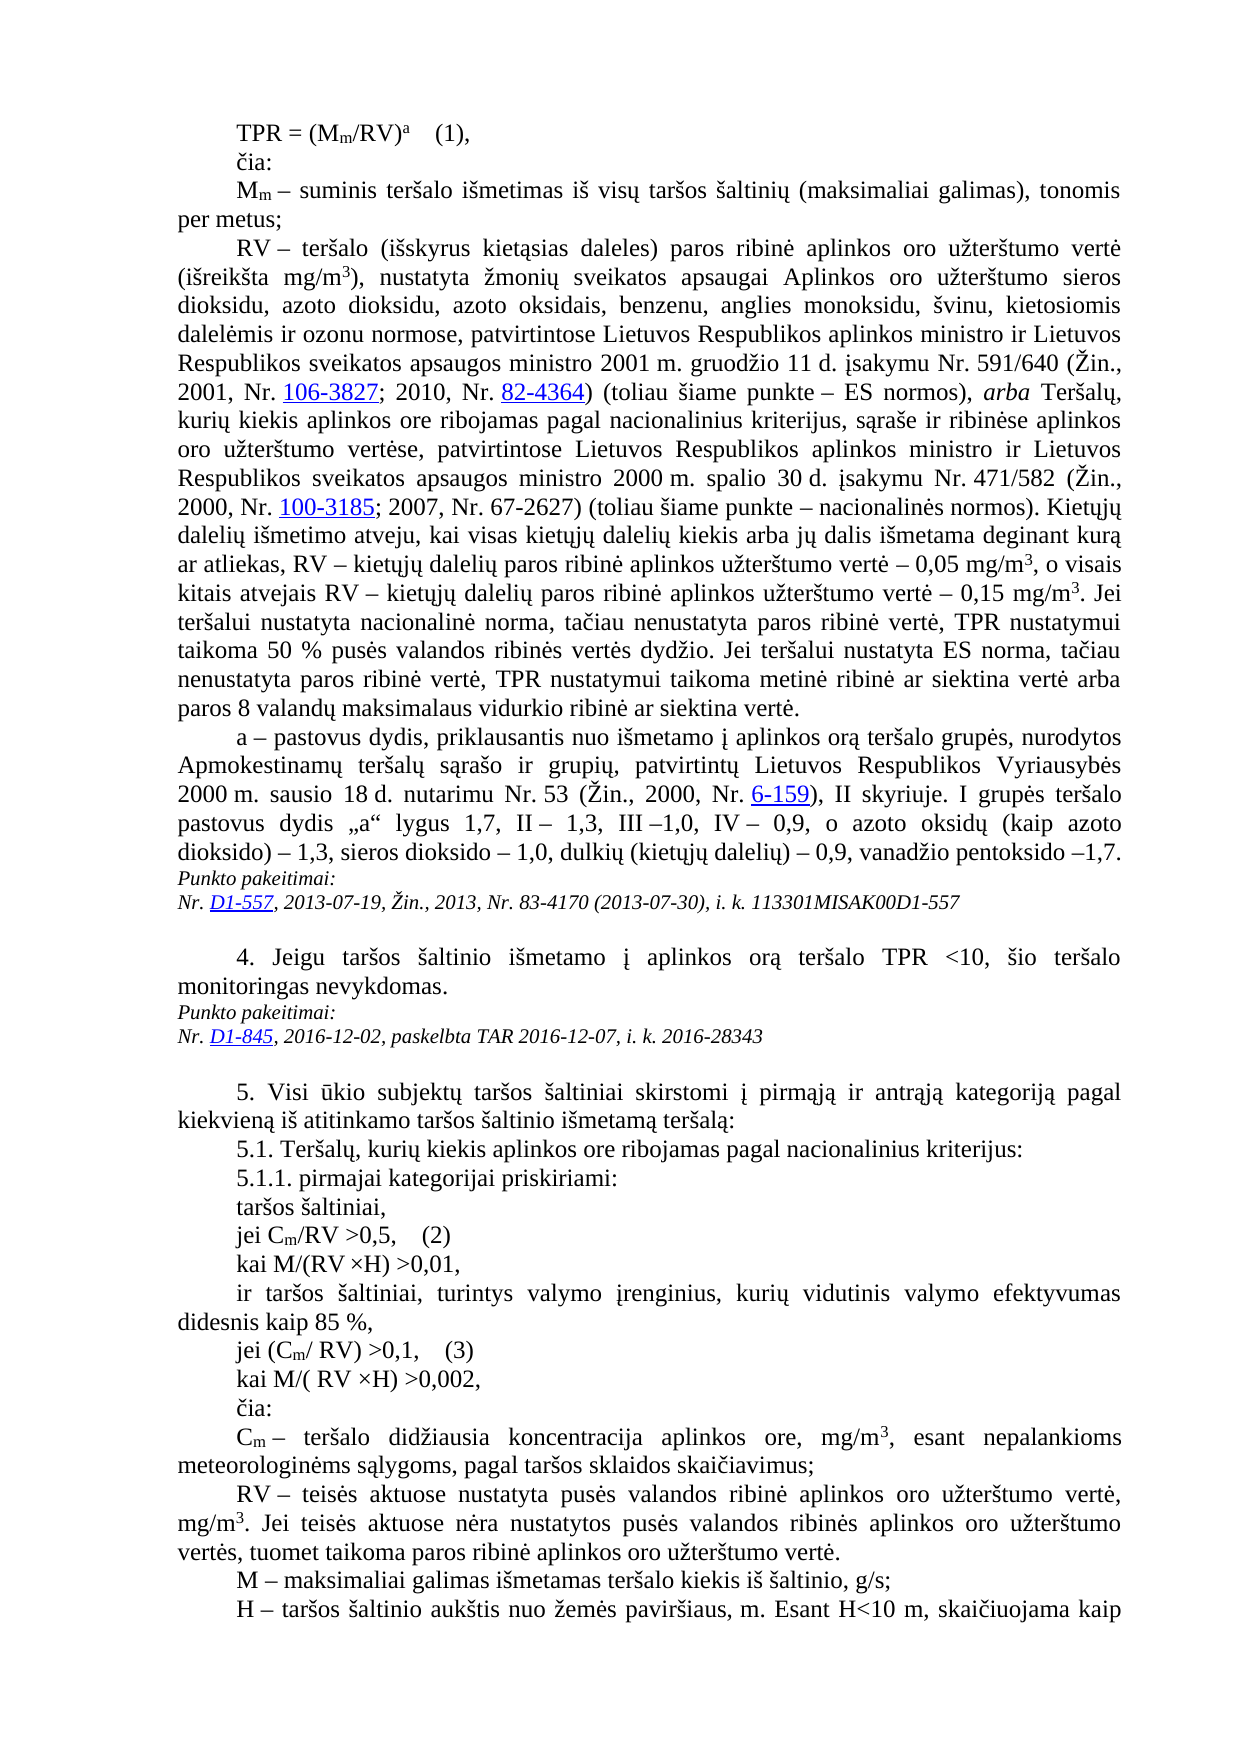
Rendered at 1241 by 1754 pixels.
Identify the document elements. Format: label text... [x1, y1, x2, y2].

text Cm – teršalo didžiausia koncentracija aplinkos ore, mg/m3, esant nepalankioms meteorologinėms sąlygoms, pagal taršos sklaidos skaičiavimus; [177, 1422, 1122, 1479]
text 5. Visi ūkio subjektų taršos šaltiniai skirstomi į pirmąją ir antrąją kategoriją pagal kiekvieną iš atitinkamo taršos šaltinio išmetamą teršalą: [177, 1077, 1122, 1134]
text H – taršos šaltinio aukštis nuo žemės paviršiaus, m. Esant H<10 m, skaičiuojama kaip [177, 1594, 1122, 1623]
text M – maksimaliai galimas išmetamas teršalo kiekis iš šaltinio, g/s; [177, 1566, 1122, 1594]
text Punkto pakeitimai: [177, 1000, 1122, 1024]
text čia: [177, 1393, 1122, 1422]
text Nr. D1-845, 2016-12-02, paskelbta TAR 2016-12-07, i. k. 2016-28343 [177, 1024, 1122, 1048]
text kai M/( RV ×H) >0,002, [177, 1364, 1122, 1393]
text RV – teršalo (išskyrus kietąsias daleles) paros ribinė aplinkos oro užterštumo vertė (išreikšta mg/m3), nustatyta žmonių sveikatos apsaugai Aplinkos oro užterštumo sieros dioksidu, azoto dioksidu, azoto oksidais, benzenu, anglies monoksidu, švinu, kietosiomis dalelėmis ir ozonu normose, patvirtintose Lietuvos Respublikos aplinkos ministro ir Lietuvos Respublikos sveikatos apsaugos ministro 2001 m. gruodžio 11 d. įsakymu Nr. 591/640 (Žin., 2001, Nr. 106-3827; 2010, Nr. 82-4364) (toliau šiame punkte – ES normos), arba Teršalų, kurių kiekis aplinkos ore ribojamas pagal nacionalinius kriterijus, sąraše ir ribinėse aplinkos oro užterštumo vertėse, patvirtintose Lietuvos Respublikos aplinkos ministro ir Lietuvos Respublikos sveikatos apsaugos ministro 2000 m. spalio 30 d. įsakymu Nr. 471/582 (Žin., 2000, Nr. 100-3185; 2007, Nr. 67-2627) (toliau šiame punkte – nacionalinės normos). Kietųjų dalelių išmetimo atveju, kai visas kietųjų dalelių kiekis arba jų dalis išmetama deginant kurą ar atliekas, RV – kietųjų dalelių paros ribinė aplinkos užterštumo vertė – 0,05 mg/m3, o visais kitais atvejais RV – kietųjų dalelių paros ribinė aplinkos užterštumo vertė – 0,15 mg/m3. Jei teršalui nustatyta nacionalinė norma, tačiau nenustatyta paros ribinė vertė, TPR nustatymui taikoma 50 % pusės valandos ribinės vertės dydžio. Jei teršalui nustatyta ES norma, tačiau nenustatyta paros ribinė vertė, TPR nustatymui taikoma metinė ribinė ar siektina vertė arba paros 8 valandų maksimalaus vidurkio ribinė ar siektina vertė. [177, 233, 1122, 722]
text a – pastovus dydis, priklausantis nuo išmetamo į aplinkos orą teršalo grupės, nurodytos Apmokestinamų teršalų sąrašo ir grupių, patvirtintų Lietuvos Respublikos Vyriausybės 2000 m. sausio 18 d. nutarimu Nr. 53 (Žin., 2000, Nr. 6-159), II skyriuje. I grupės teršalo pastovus dydis „a“ lygus 1,7, II – 1,3, III –1,0, IV – 0,9, o azoto oksidų (kaip azoto dioksido) – 1,3, sieros dioksido – 1,0, dulkių (kietųjų dalelių) – 0,9, vanadžio pentoksido –1,7. [177, 722, 1122, 866]
text 5.1. Teršalų, kurių kiekis aplinkos ore ribojamas pagal nacionalinius kriterijus: [177, 1134, 1122, 1163]
text jei (Cm/ RV) >0,1, (3) [177, 1336, 1122, 1364]
text kai M/(RV ×H) >0,01, [177, 1249, 1122, 1278]
text čia: [177, 147, 1122, 176]
text 4. Jeigu taršos šaltinio išmetamo į aplinkos orą teršalo TPR <10, šio teršalo monitoringas nevykdomas. [177, 942, 1122, 1000]
text RV – teisės aktuose nustatyta pusės valandos ribinė aplinkos oro užterštumo vertė, mg/m3. Jei teisės aktuose nėra nustatytos pusės valandos ribinės aplinkos oro užterštumo vertės, tuomet taikoma paros ribinė aplinkos oro užterštumo vertė. [177, 1479, 1122, 1566]
text 5.1.1. pirmajai kategorijai priskiriami: [177, 1163, 1122, 1192]
text Punkto pakeitimai: [177, 866, 1122, 890]
text jei Cm/RV >0,5, (2) [177, 1221, 1122, 1249]
text ir taršos šaltiniai, turintys valymo įrenginius, kurių vidutinis valymo efektyvumas didesnis kaip 85 %, [177, 1278, 1122, 1336]
text Mm – suminis teršalo išmetimas iš visų taršos šaltinių (maksimaliai galimas), tonomis per metus; [177, 176, 1122, 233]
text Nr. D1-557, 2013-07-19, Žin., 2013, Nr. 83-4170 (2013-07-30), i. k. 113301MISAK00D1-557 [177, 890, 1122, 914]
text TPR = (Mm/RV)^a (1), [177, 118, 1122, 147]
text taršos šaltiniai, [177, 1192, 1122, 1221]
